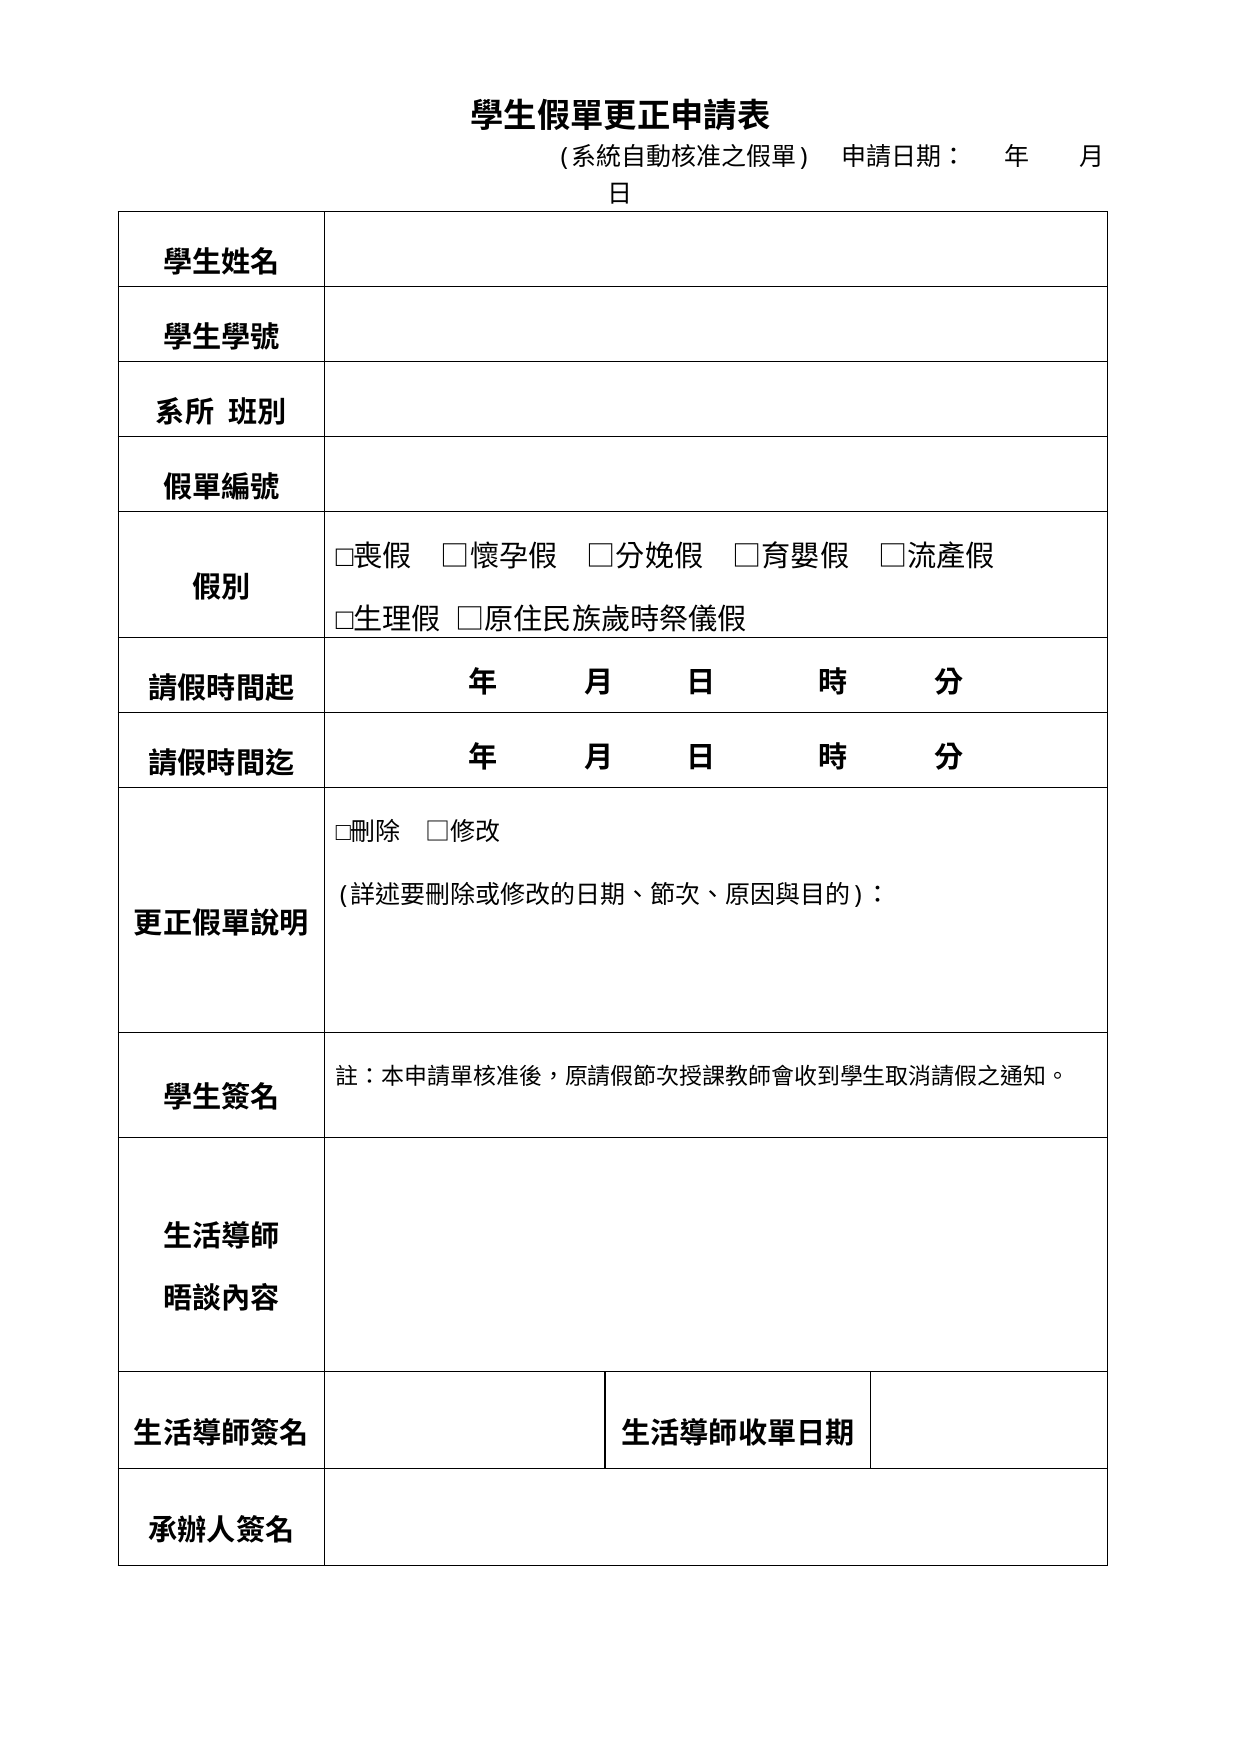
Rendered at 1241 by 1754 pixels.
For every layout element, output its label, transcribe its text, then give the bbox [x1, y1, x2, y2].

table_cell [325, 287, 1107, 361]
table_cell 假單編號 [119, 437, 324, 511]
table_cell [325, 362, 1107, 436]
table_cell 學生簽名 [119, 1033, 324, 1137]
table_cell [325, 1469, 1107, 1565]
table_cell 更正假單說明 [119, 788, 324, 1032]
table_header 學生姓名 [119, 212, 324, 286]
table_cell 註：本申請單核准後，原請假節次授課教師會收到學生取消請假之通知。 [325, 1033, 1107, 1137]
table_cell 生活導師收單日期 [606, 1372, 870, 1468]
table_cell [325, 1372, 604, 1468]
table_header [325, 212, 1107, 286]
table_cell 生活導師 晤談內容 [119, 1138, 324, 1371]
table_cell 承辦人簽名 [119, 1469, 324, 1565]
table_cell 年 月 日 時 分 [325, 638, 1107, 712]
table_cell 請假時間迄 [119, 713, 324, 787]
table_cell □刪除 □修改 (詳述要刪除或修改的日期、節次、原因與目的)： [325, 788, 1107, 1032]
table_cell [871, 1372, 1107, 1468]
table_cell 假別 [119, 512, 324, 637]
table_cell 年 月 日 時 分 [325, 713, 1107, 787]
table_cell □喪假 □懷孕假 □分娩假 □育嬰假 □流產假 □生理假 □原住民族歲時祭儀假 [325, 512, 1107, 637]
table_cell 請假時間起 [119, 638, 324, 712]
table_cell 系所 班別 [119, 362, 324, 436]
table_cell 學生學號 [119, 287, 324, 361]
table_cell 生活導師簽名 [119, 1372, 324, 1468]
table_cell [325, 437, 1107, 511]
table_cell [325, 1138, 1107, 1371]
